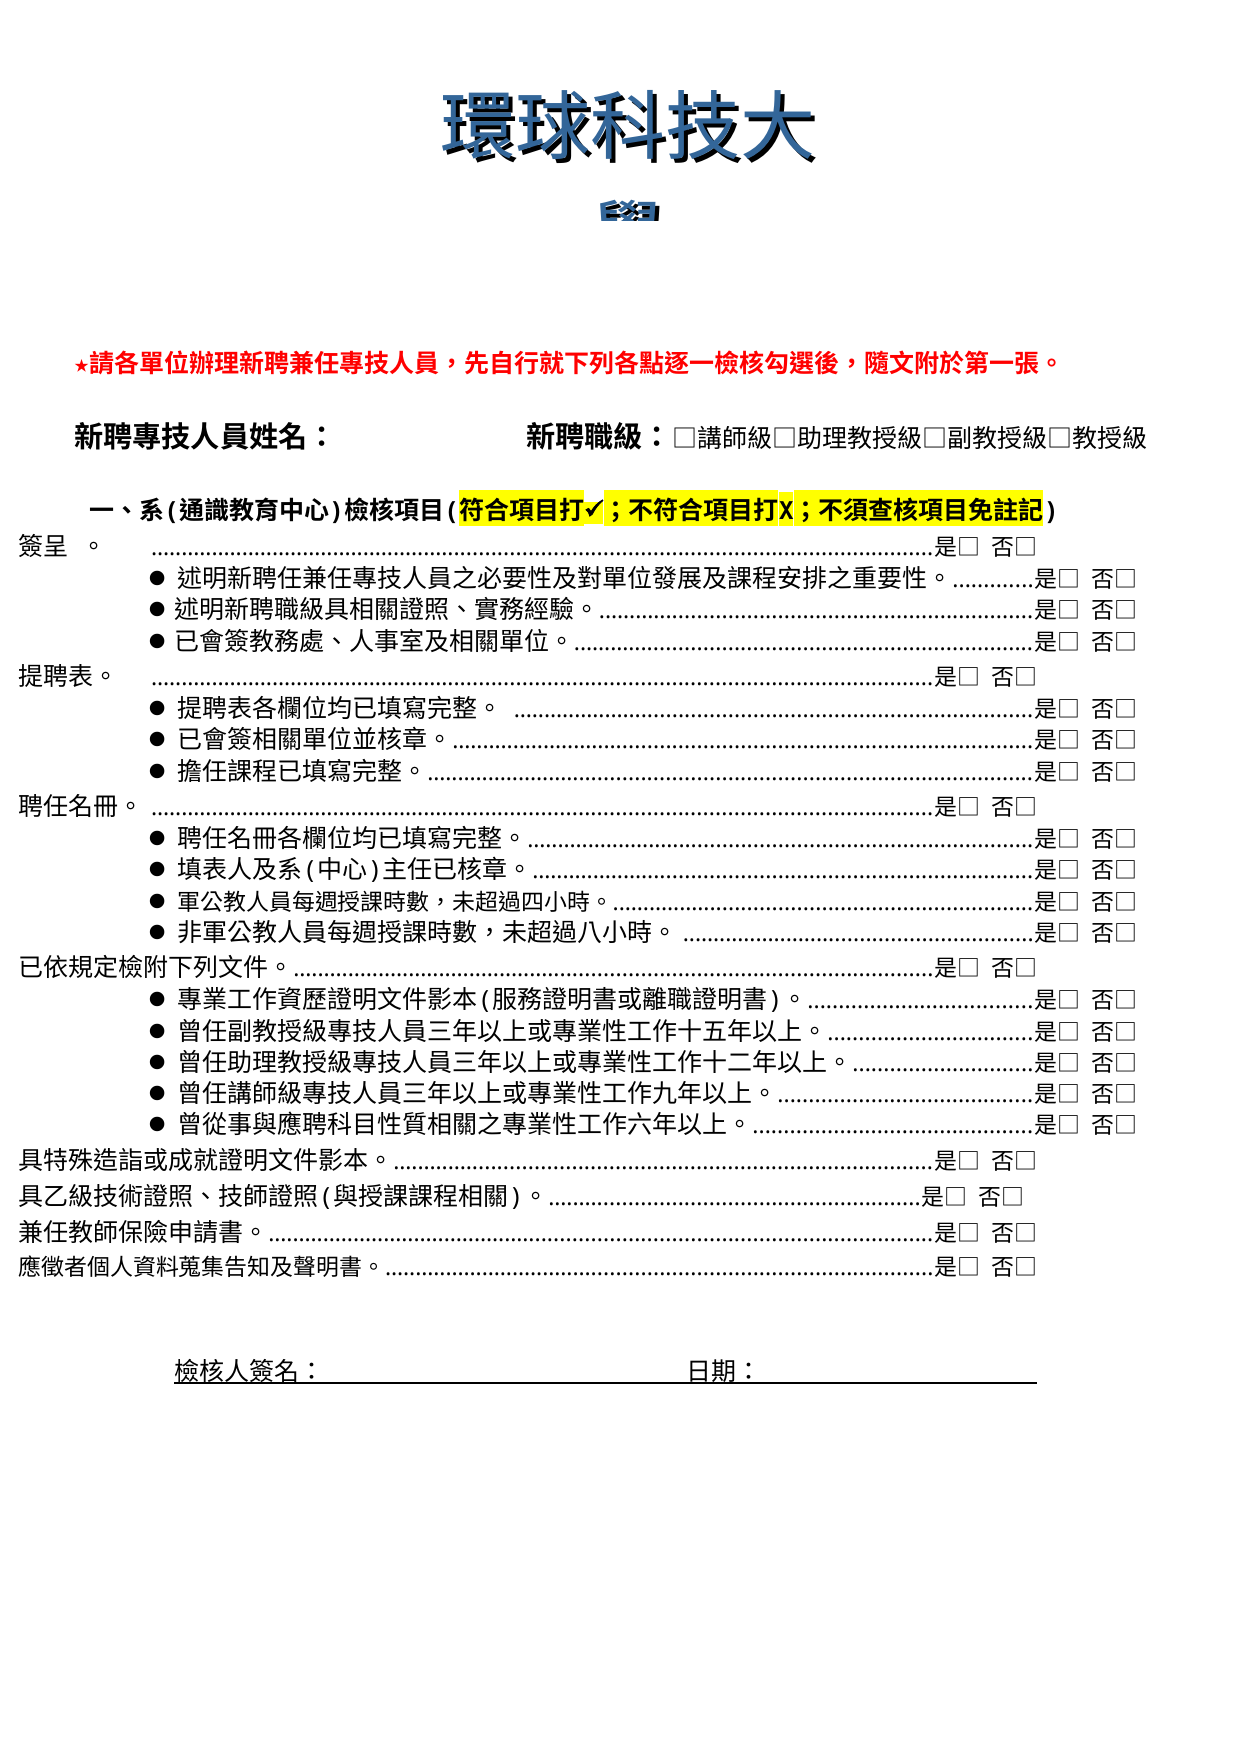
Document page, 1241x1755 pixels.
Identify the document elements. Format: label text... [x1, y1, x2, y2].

list 提聘表各欄位均已填寫完整。 是□ 否□ [148, 693, 1181, 724]
list 應徵者個人資料蒐集告知及聲明書。 是□ 否□ [0, 1249, 1181, 1283]
text 環球科技大學 [418, 67, 838, 220]
list 提聘表。 是□ 否□ [0, 656, 1181, 693]
text 檢核人簽名： 日期： [174, 1351, 1181, 1387]
list 述明新聘任兼任專技人員之必要性及對單位發展及課程安排之重要性。 是□ 否□ [148, 563, 1181, 594]
list 曾任副教授級專技人員三年以上或專業性工作十五年以上。 是□ 否□ [148, 1015, 1181, 1046]
list 曾任講師級專技人員三年以上或專業性工作九年以上。 是□ 否□ [148, 1078, 1181, 1109]
text 新聘兼任專業技術人員重要條件檢核表 [89, 235, 1034, 336]
list 述明新聘職級具相關證照、實務經驗。 是□ 否□ [148, 594, 1181, 625]
list 軍公教人員每週授課時數，未超過四小時。 是□ 否□ [148, 885, 1181, 916]
list 非軍公教人員每週授課時數，未超過八小時。 是□ 否□ [148, 916, 1181, 948]
list 專業工作資歷證明文件影本(服務證明書或離職證明書)。 是□ 否□ [148, 984, 1181, 1015]
list 曾任助理教授級專技人員三年以上或專業性工作十二年以上。 是□ 否□ [148, 1046, 1181, 1078]
list 兼任教師保險申請書。 是□ 否□ [0, 1213, 1181, 1249]
text 一、系(通識教育中心)檢核項目(符合項目打；不符合項目打Χ；不須查核項目免註記) [74, 490, 1181, 526]
text 新聘專技人員姓名： 新聘職級：□講師級□助理教授級□副教授級□教授級 [74, 414, 1181, 456]
list 簽呈 。 是□ 否□ [0, 526, 1181, 563]
text ★請各單位辦理新聘兼任專技人員，先自行就下列各點逐一檢核勾選後，隨文附於第一張。 [74, 343, 1181, 380]
list 擔任課程已填寫完整。 是□ 否□ [148, 755, 1181, 786]
list 已會簽相關單位並核章。 是□ 否□ [148, 724, 1181, 755]
list 具乙級技術證照、技師證照(與授課課程相關)。 是□ 否□ [0, 1176, 1181, 1213]
list 聘任名冊各欄位均已填寫完整。 是□ 否□ [148, 823, 1181, 854]
list 已會簽教務處、人事室及相關單位。 是□ 否□ [148, 625, 1181, 656]
list 填表人及系(中心)主任已核章。 是□ 否□ [148, 854, 1181, 885]
list 聘任名冊。 是□ 否□ [0, 786, 1181, 823]
list 曾從事與應聘科目性質相關之專業性工作六年以上。 是□ 否□ [148, 1109, 1181, 1140]
list 已依規定檢附下列文件。 是□ 否□ [0, 948, 1181, 984]
list 具特殊造詣或成就證明文件影本。 是□ 否□ [0, 1140, 1181, 1176]
